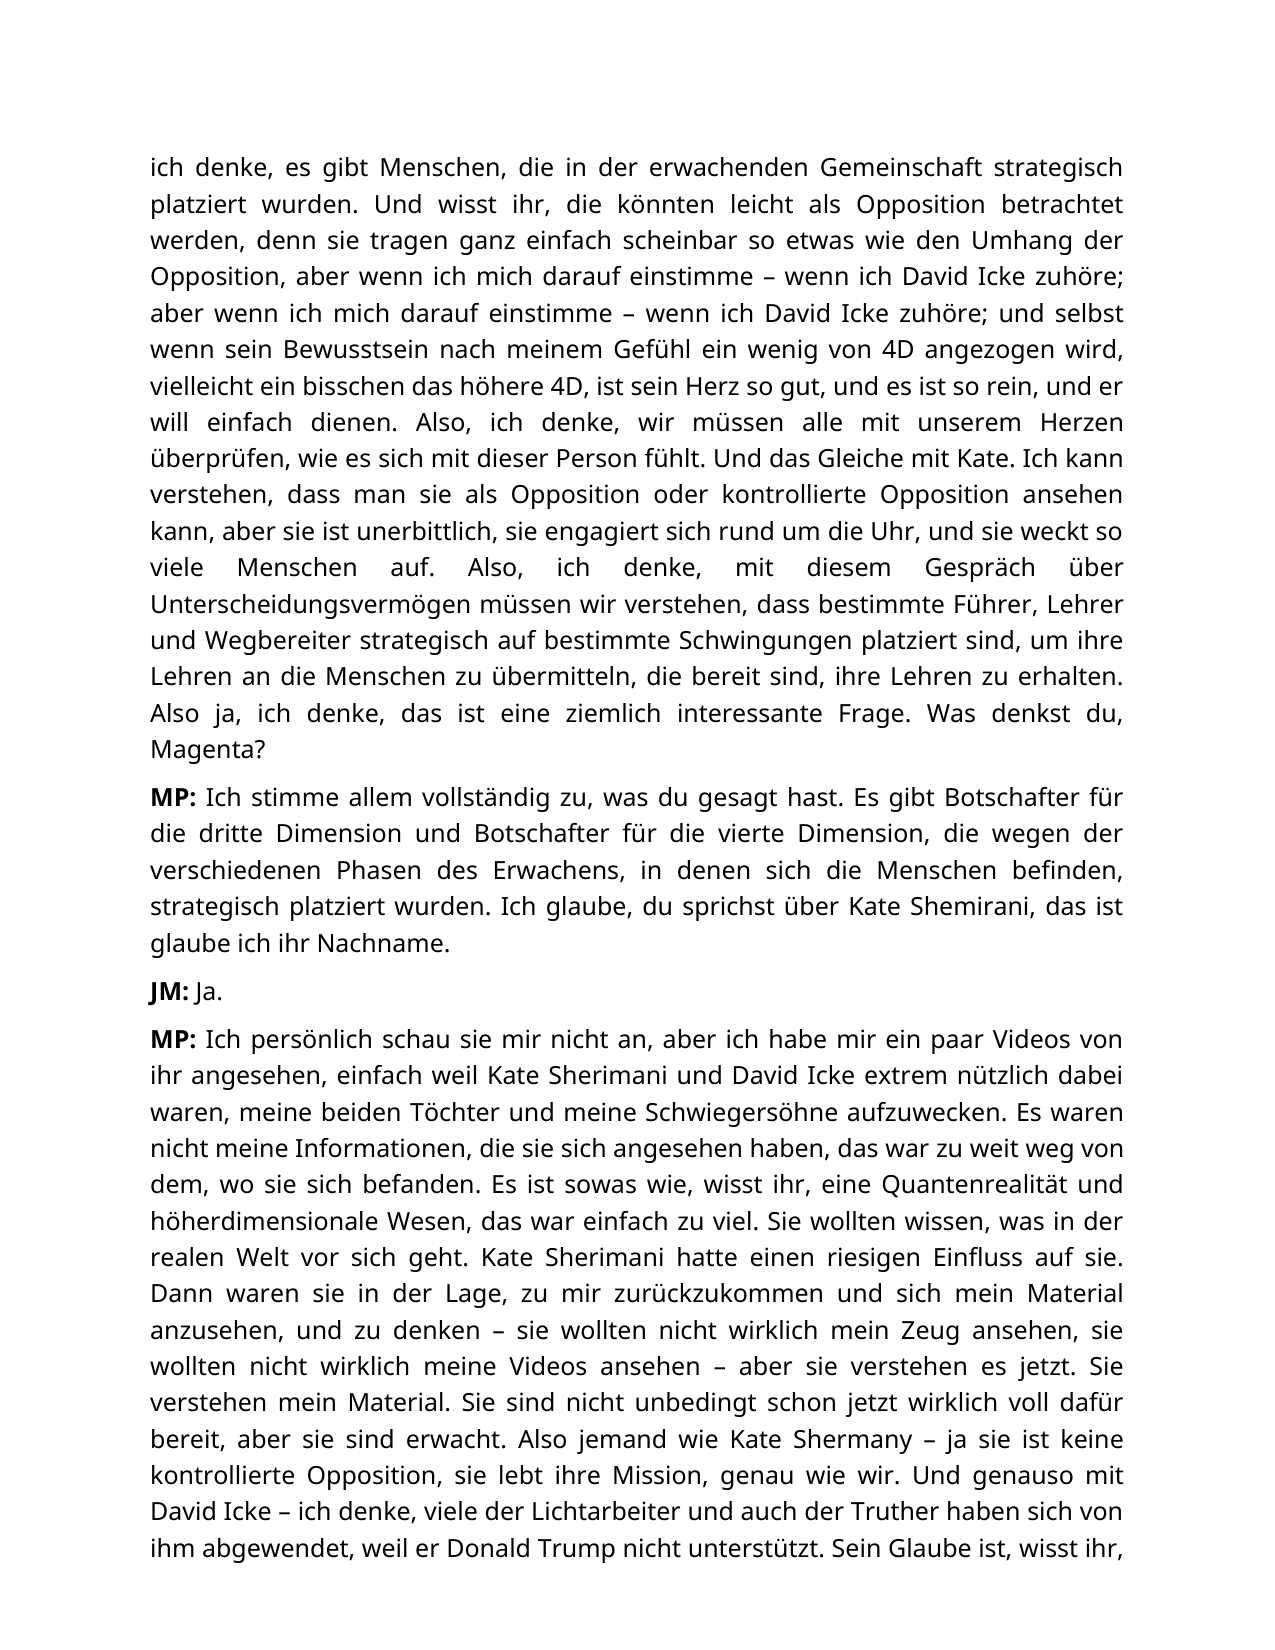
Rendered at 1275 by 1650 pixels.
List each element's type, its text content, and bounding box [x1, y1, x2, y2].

text MP: Ich stimme allem vollständig zu, was du gesagt hast. Es gibt Botschafter für die dritte Dimension und Botschafter für die vierte Dimension, die wegen der verschiedenen Phasen des Erwachens, in denen sich die Menschen befinden, strategisch platziert wurden. Ich glaube, du sprichst über Kate Shemirani, das ist glaube ich ihr Nachname. [150, 780, 1125, 959]
text ich denke, es gibt Menschen, die in der erwachenden Gemeinschaft strategisch platziert wurden. Und wisst ihr, die könnten leicht als Opposition betrachtet werden, denn sie tragen ganz einfach scheinbar so etwas wie den Umhang der Opposition, aber wenn ich mich darauf einstimme – wenn ich David Icke zuhöre; aber wenn ich mich darauf einstimme – wenn ich David Icke zuhöre; und selbst wenn sein Bewusstsein nach meinem Gefühl ein wenig von 4D angezogen wird, vielleicht ein bisschen das höhere 4D, ist sein Herz so gut, und es ist so rein, und er will einfach dienen. Also, ich denke, wir müssen alle mit unserem Herzen überprüfen, wie es sich mit dieser Person fühlt. Und das Gleiche mit Kate. Ich kann verstehen, dass man sie als Opposition oder kontrollierte Opposition ansehen kann, aber sie ist unerbittlich, sie engagiert sich rund um die Uhr, und sie weckt so viele Menschen auf. Also, ich denke, mit diesem Gespräch über Unterscheidungsvermögen müssen wir verstehen, dass bestimmte Führer, Lehrer und Wegbereiter strategisch auf bestimmte Schwingungen platziert sind, um ihre Lehren an die Menschen zu übermitteln, die bereit sind, ihre Lehren zu erhalten. Also ja, ich denke, das ist eine ziemlich interessante Frage. Was denkst du, Magenta? [150, 150, 1125, 766]
text JM: Ja. [150, 973, 1125, 1007]
text MP: Ich persönlich schau sie mir nicht an, aber ich habe mir ein paar Videos von ihr angesehen, einfach weil Kate Sherimani und David Icke extrem nützlich dabei waren, meine beiden Töchter und meine Schwiegersöhne aufzuwecken. Es waren nicht meine Informationen, die sie sich angesehen haben, das war zu weit weg von dem, wo sie sich befanden. Es ist sowas wie, wisst ihr, eine Quantenrealität und höherdimensionale Wesen, das war einfach zu viel. Sie wollten wissen, was in der realen Welt vor sich geht. Kate Sherimani hatte einen riesigen Einfluss auf sie. Dann waren sie in der Lage, zu mir zurückzukommen und sich mein Material anzusehen, und zu denken – sie wollten nicht wirklich mein Zeug ansehen, sie wollten nicht wirklich meine Videos ansehen – aber sie verstehen es jetzt. Sie verstehen mein Material. Sie sind nicht unbedingt schon jetzt wirklich voll dafür bereit, aber sie sind erwacht. Also jemand wie Kate Shermany – ja sie ist keine kontrollierte Opposition, sie lebt ihre Mission, genau wie wir. Und genauso mit David Icke – ich denke, viele der Lichtarbeiter und auch der Truther haben sich von ihm abgewendet, weil er Donald Trump nicht unterstützt. Sein Glaube ist, wisst ihr, [150, 1021, 1125, 1564]
